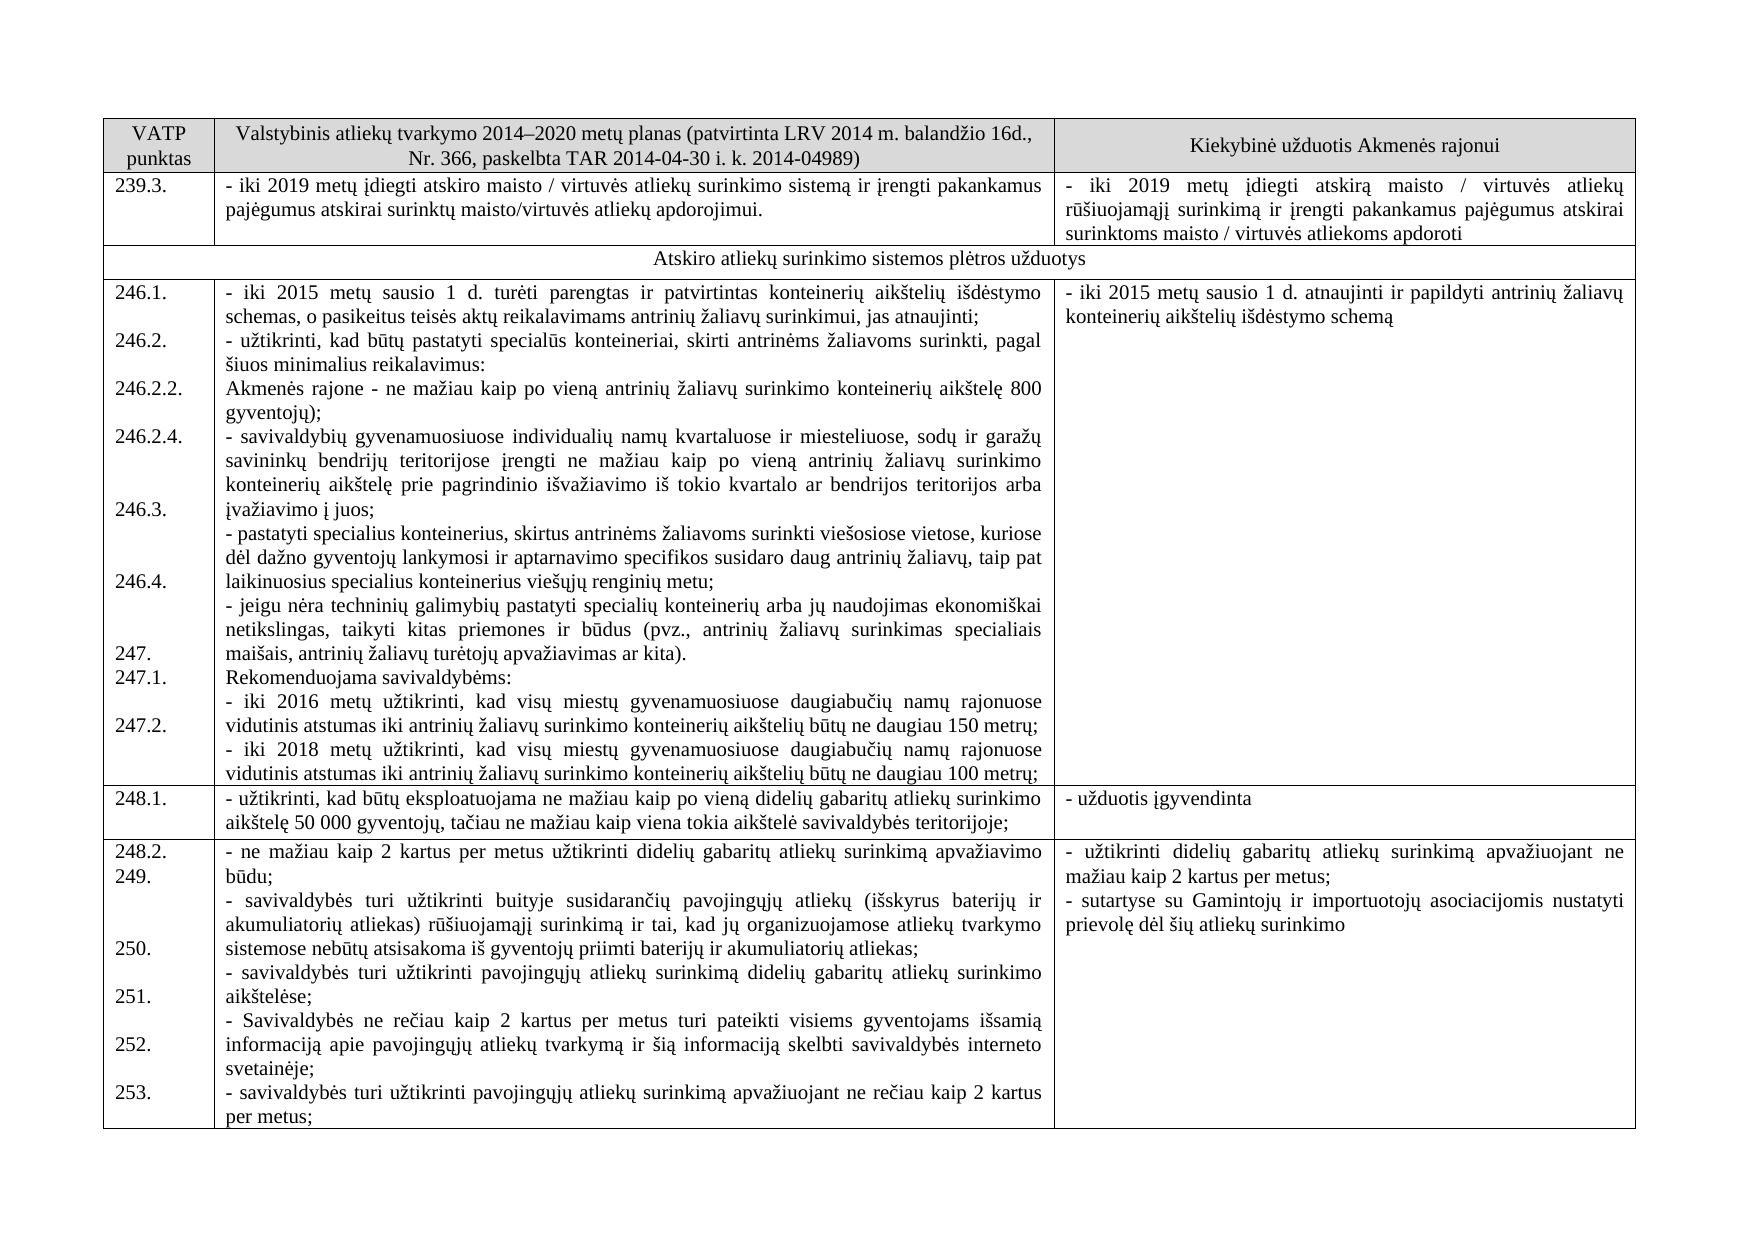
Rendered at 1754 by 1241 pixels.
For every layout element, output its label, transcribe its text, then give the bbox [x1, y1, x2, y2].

table_cell 246.1. 246.2. 246.2.2. 246.2.4. 246.3. 246.4. 247. 247.1. 247.2. [104, 280, 214, 785]
table_cell - užduotis įgyvendinta [1055, 786, 1635, 838]
table_cell 248.1. [104, 786, 214, 838]
table_cell - iki 2019 metų įdiegti atskirą maisto / virtuvės atliekų rūšiuojamąjį surinkimą ir įrengti pakankamus pajėgumus atskirai surinktoms maisto / virtuvės atliekoms apdoroti [1055, 173, 1635, 245]
table_header VATP punktas [104, 119, 214, 172]
table_cell - iki 2015 metų sausio 1 d. turėti parengtas ir patvirtintas konteinerių aikštelių išdėstymo schemas, o pasikeitus teisės aktų reikalavimams antrinių žaliavų surinkimui, jas atnaujinti; - užtikrinti, kad būtų pastatyti specialūs konteineriai, skirti antrinėms žaliavoms surinkti, pagal šiuos minimalius reikalavimus: Akmenės rajone - ne mažiau kaip po vieną antrinių žaliavų surinkimo konteinerių aikštelę 800 gyventojų); - savivaldybių gyvenamuosiuose individualių namų kvartaluose ir miesteliuose, sodų ir garažų savininkų bendrijų teritorijose įrengti ne mažiau kaip po vieną antrinių žaliavų surinkimo konteinerių aikštelę prie pagrindinio išvažiavimo iš tokio kvartalo ar bendrijos teritorijos arba įvažiavimo į juos; - pastatyti specialius konteinerius, skirtus antrinėms žaliavoms surinkti viešosiose vietose, kuriose dėl dažno gyventojų lankymosi ir aptarnavimo specifikos susidaro daug antrinių žaliavų, taip pat laikinuosius specialius konteinerius viešųjų renginių metu; - jeigu nėra techninių galimybių pastatyti specialių konteinerių arba jų naudojimas ekonomiškai netikslingas, taikyti kitas priemones ir būdus (pvz., antrinių žaliavų surinkimas specialiais maišais, antrinių žaliavų turėtojų apvažiavimas ar kita). Rekomenduojama savivaldybėms: - iki 2016 metų užtikrinti, kad visų miestų gyvenamuosiuose daugiabučių namų rajonuose vidutinis atstumas iki antrinių žaliavų surinkimo konteinerių aikštelių būtų ne daugiau 150 metrų; - iki 2018 metų užtikrinti, kad visų miestų gyvenamuosiuose daugiabučių namų rajonuose vidutinis atstumas iki antrinių žaliavų surinkimo konteinerių aikštelių būtų ne daugiau 100 metrų; [215, 280, 1054, 785]
table_cell 248.2. 249. 250. 251. 252. 253. [104, 840, 214, 1128]
table_header Kiekybinė užduotis Akmenės rajonui [1055, 119, 1635, 172]
table_cell - iki 2019 metų įdiegti atskiro maisto / virtuvės atliekų surinkimo sistemą ir įrengti pakankamus pajėgumus atskirai surinktų maisto/virtuvės atliekų apdorojimui. [215, 173, 1054, 245]
table_cell - užtikrinti didelių gabaritų atliekų surinkimą apvažiuojant ne mažiau kaip 2 kartus per metus; - sutartyse su Gamintojų ir importuotojų asociacijomis nustatyti prievolę dėl šių atliekų surinkimo [1055, 840, 1635, 1128]
table_cell Atskiro atliekų surinkimo sistemos plėtros užduotys [104, 246, 1635, 279]
table_cell - ne mažiau kaip 2 kartus per metus užtikrinti didelių gabaritų atliekų surinkimą apvažiavimo būdu; - savivaldybės turi užtikrinti buityje susidarančių pavojingųjų atliekų (išskyrus baterijų ir akumuliatorių atliekas) rūšiuojamąjį surinkimą ir tai, kad jų organizuojamose atliekų tvarkymo sistemose nebūtų atsisakoma iš gyventojų priimti baterijų ir akumuliatorių atliekas; - savivaldybės turi užtikrinti pavojingųjų atliekų surinkimą didelių gabaritų atliekų surinkimo aikštelėse; - Savivaldybės ne rečiau kaip 2 kartus per metus turi pateikti visiems gyventojams išsamią informaciją apie pavojingųjų atliekų tvarkymą ir šią informaciją skelbti savivaldybės interneto svetainėje; - savivaldybės turi užtikrinti pavojingųjų atliekų surinkimą apvažiuojant ne rečiau kaip 2 kartus per metus; [215, 840, 1054, 1128]
table_cell - iki 2015 metų sausio 1 d. atnaujinti ir papildyti antrinių žaliavų konteinerių aikštelių išdėstymo schemą [1055, 280, 1635, 785]
table_cell 239.3. [104, 173, 214, 245]
table_cell - užtikrinti, kad būtų eksploatuojama ne mažiau kaip po vieną didelių gabaritų atliekų surinkimo aikštelę 50 000 gyventojų, tačiau ne mažiau kaip viena tokia aikštelė savivaldybės teritorijoje; [215, 786, 1054, 838]
table_header Valstybinis atliekų tvarkymo 2014–2020 metų planas (patvirtinta LRV 2014 m. balandžio 16d., Nr. 366, paskelbta TAR 2014-04-30 i. k. 2014-04989) [215, 119, 1054, 172]
